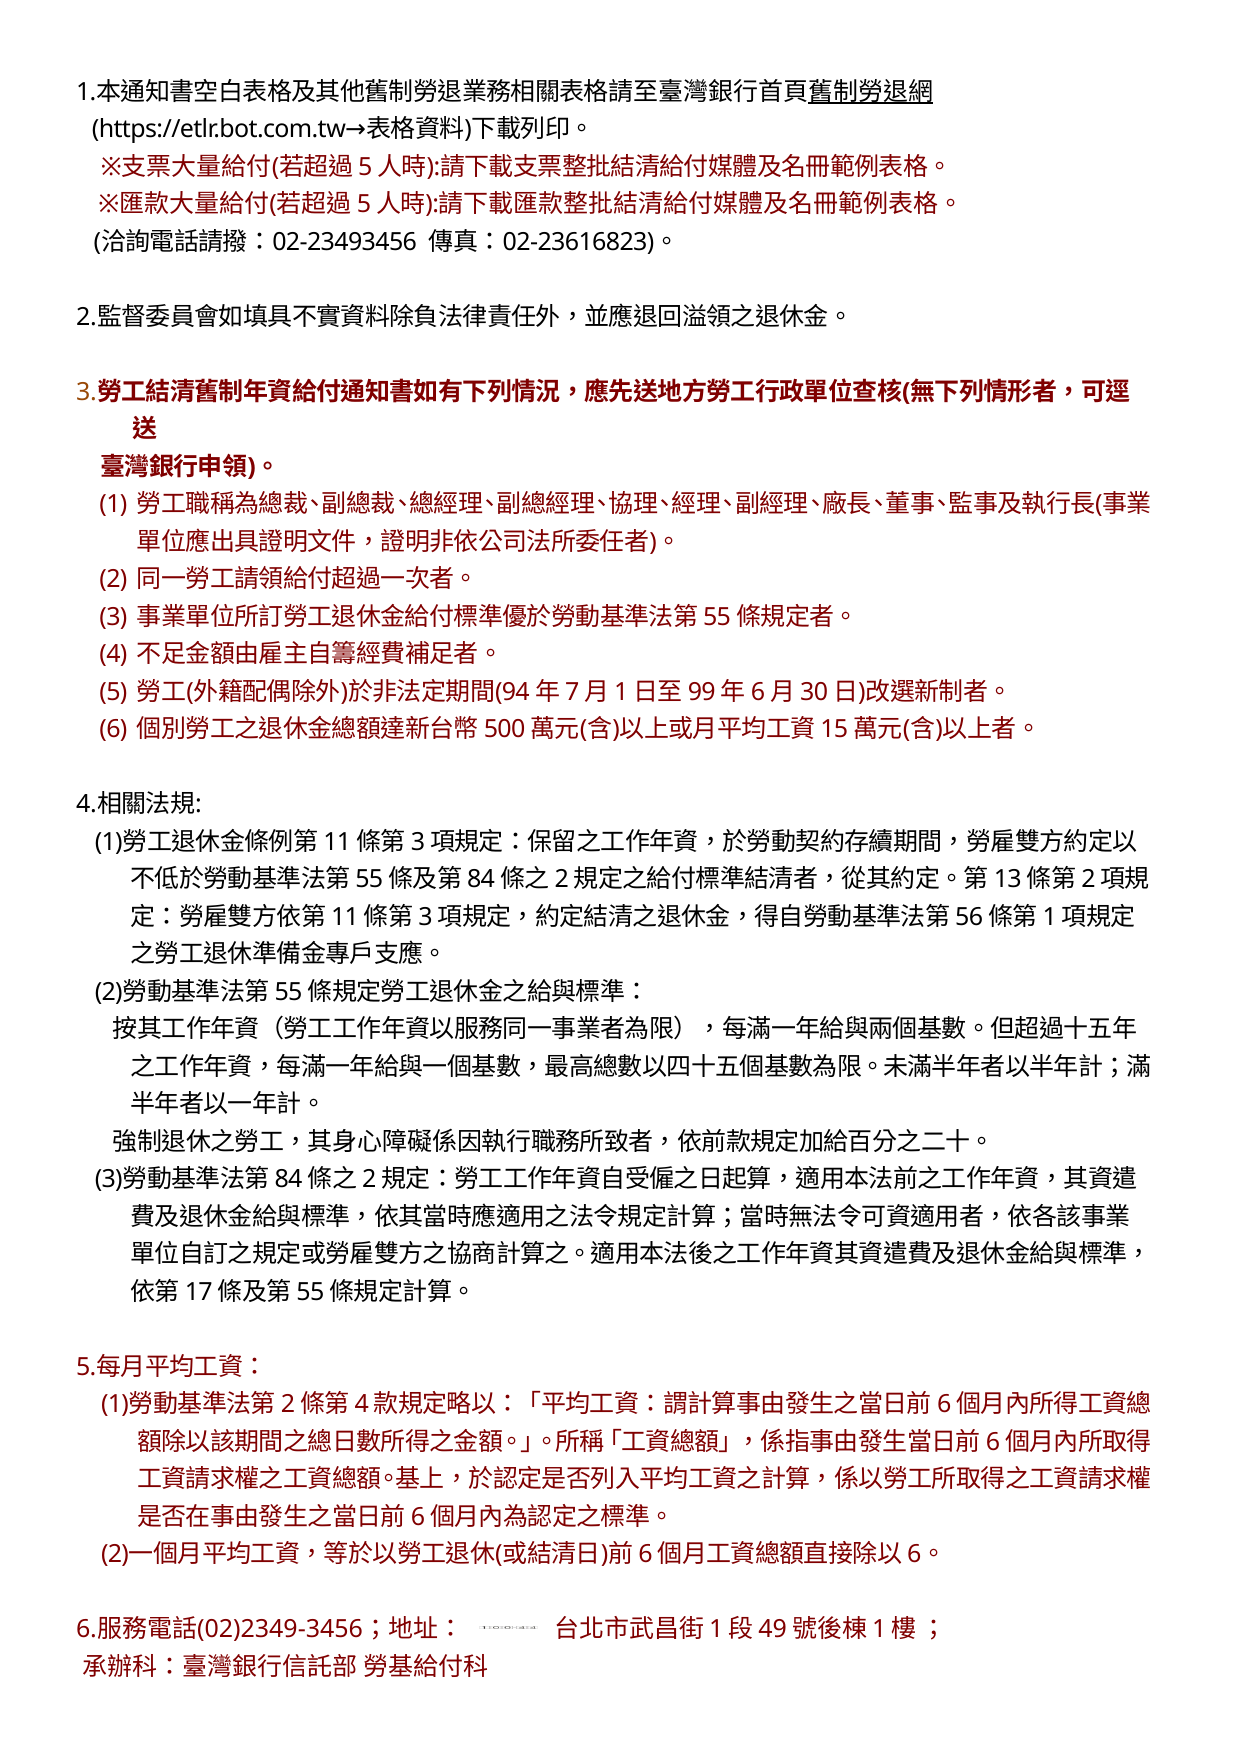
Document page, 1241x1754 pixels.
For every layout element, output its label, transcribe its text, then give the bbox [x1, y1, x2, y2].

text 6.服務電話(02)2349-3456；地址：台北市武昌街1段49號後棟1樓 ； [76, 1608, 1152, 1646]
text 5.每月平均工資： [76, 1346, 1152, 1383]
list 事業單位所訂勞工退休金給付標準優於勞動基準法第55條規定者。 [99, 596, 1152, 633]
text 臺灣銀行申領)。 [88, 446, 1152, 483]
text 承辦科：臺灣銀行信託部 勞基給付科 [76, 1646, 1152, 1683]
text (3)勞動基準法第84條之2規定：勞工工作年資自受僱之日起算，適用本法前之工作年資，其資遣費及退休金給與標準，依其當時應適用之法令規定計算；當時無法令可資適用者，依各該事業單位自訂之規定或勞雇雙方之協商計算之。適用本法後之工作年資其資遣費及退休金給與標準，依第17條及第55條規定計算。 [94, 1158, 1152, 1308]
list 同一勞工請領給付超過一次者。 [99, 558, 1152, 596]
text 2.監督委員會如填具不實資料除負法律責任外，並應退回溢領之退休金。 [76, 296, 1152, 333]
text (2)一個月平均工資，等於以勞工退休(或結清日)前6個月工資總額直接除以6。 [101, 1533, 1152, 1571]
list 個別勞工之退休金總額達新台幣500萬元(含)以上或月平均工資15萬元(含)以上者。 [99, 708, 1152, 746]
text (1)勞工退休金條例第11條第3項規定：保留之工作年資，於勞動契約存續期間，勞雇雙方約定以不低於勞動基準法第55條及第84條之2規定之給付標準結清者，從其約定。第13條第2項規定：勞雇雙方依第11條第3項規定，約定結清之退休金，得自勞動基準法第56條第1項規定之勞工退休準備金專戶支應。 [94, 821, 1152, 971]
text 按其工作年資（勞工工作年資以服務同一事業者為限），每滿一年給與兩個基數。但超過十五年之工作年資，每滿一年給與一個基數，最高總數以四十五個基數為限。未滿半年者以半年計；滿半年者以一年計。 [94, 1008, 1152, 1121]
text 4.相關法規: [76, 783, 1152, 821]
text 強制退休之勞工，其身心障礙係因執行職務所致者，依前款規定加給百分之二十。 [94, 1121, 1152, 1158]
list 不足金額由雇主自籌經費補足者。 [99, 633, 1152, 671]
list 勞工職稱為總裁、副總裁、總經理、副總經理、協理、經理、副經理、廠長、董事、監事及執行長(事業單位應出具證明文件，證明非依公司法所委任者)。 [99, 483, 1152, 558]
text (2)勞動基準法第55條規定勞工退休金之給與標準： [94, 971, 1152, 1008]
text ※匯款大量給付(若超過5人時):請下載匯款整批結清給付媒體及名冊範例表格。 [86, 183, 1152, 221]
text ※支票大量給付(若超過5人時):請下載支票整批結清給付媒體及名冊範例表格。 [88, 146, 1152, 183]
text 3.勞工結清舊制年資給付通知書如有下列情況，應先送地方勞工行政單位查核(無下列情形者，可逕送 [76, 371, 1152, 446]
text (1)勞動基準法第2條第4款規定略以：「平均工資：謂計算事由發生之當日前6個月內所得工資總額除以該期間之總日數所得之金額。」。所稱「工資總額」，係指事由發生當日前6個月內所取得工資請求權之工資總額。基上，於認定是否列入平均工資之計算，係以勞工所取得之工資請求權是否在事由發生之當日前6個月內為認定之標準。 [101, 1383, 1152, 1533]
list 勞工(外籍配偶除外)於非法定期間(94年7月1日至99年6月30日)改選新制者。 [99, 671, 1152, 708]
text 1.本通知書空白表格及其他舊制勞退業務相關表格請至臺灣銀行首頁舊制勞退網 (https://etlr.bot.com.tw→表格資料)下載列印。 [76, 71, 1152, 146]
text (洽詢電話請撥：02-23493456 傳真：02-23616823)。 [76, 221, 1152, 258]
